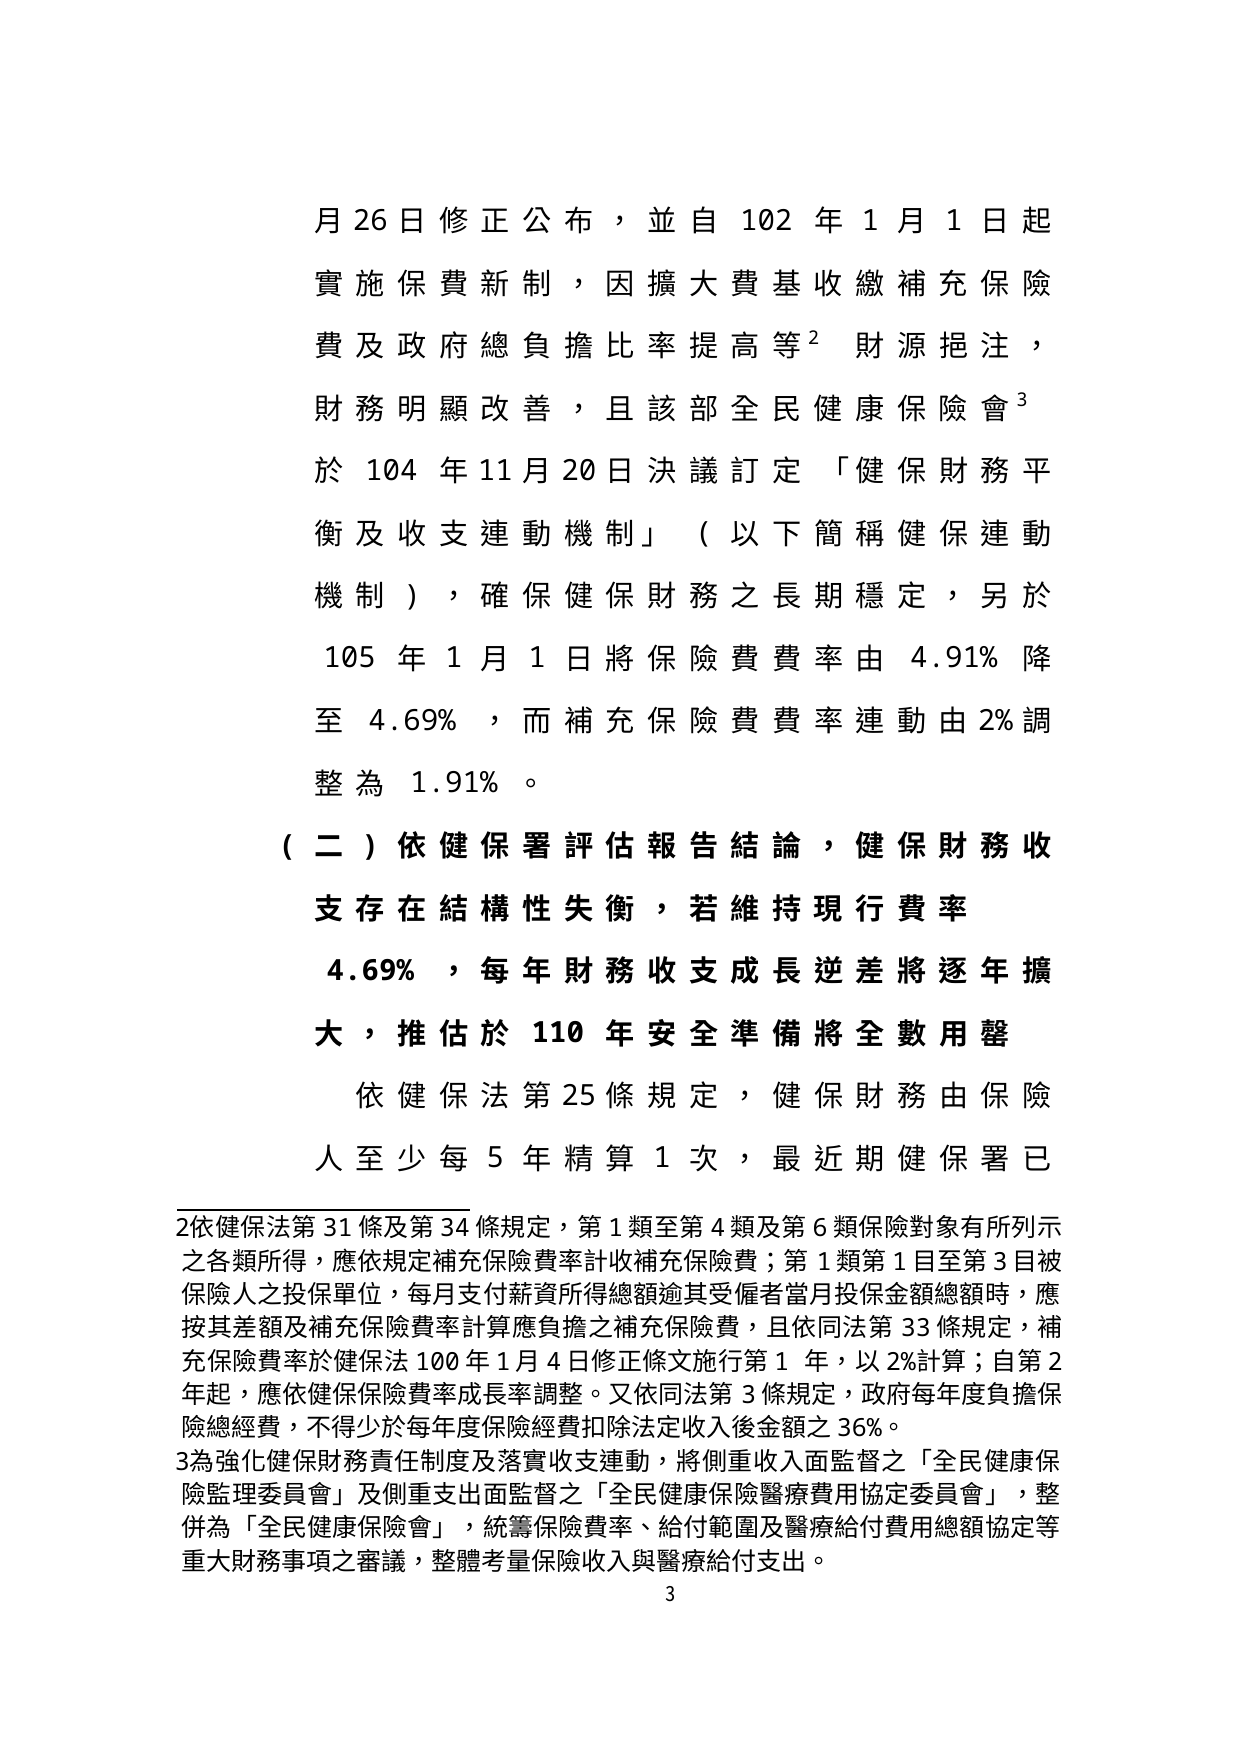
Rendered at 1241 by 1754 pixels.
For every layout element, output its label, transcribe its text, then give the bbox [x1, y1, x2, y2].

text 月26日修正公布，並自102年1月1日起實施保費新制，因擴大費基收繳補充保險費及政府總負擔比率提高等財源挹注，財務明顯改善，且該部全民健康保險會於104年11月20日決議訂定「健保財務平衡及收支連動機制」(以下簡稱健保連動機制)，確保健保財務之長期穩定，另於105年1月1日將保險費費率由4.91%降至4.69%，而補充保險費費率連動由2%調整為1.91%。 [271, 177, 1058, 802]
text (二)依健保署評估報告結論，健保財務收支存在結構性失衡，若維持現行費率4.69%，每年財務收支成長逆差將逐年擴大，推估於110年安全準備將全數用罄 [242, 802, 1058, 1052]
text 依健保法第31條及第34條規定，第1類至第4類及第6類保險對象有所列示之各類所得，應依規定補充保險費率計收補充保險費；第1類第1目至第3目被保險人之投保單位，每月支付薪資所得總額逾其受僱者當月投保金額總額時，應按其差額及補充保險費率計算應負擔之補充保險費，且依同法第33條規定，補充保險費率於健保法100年1月4日修正條文施行第1 年，以2%計算；自第2年起，應依健保保險費率成長率調整。又依同法第3條規定，政府每年度負擔保險總經費，不得少於每年度保險經費扣除法定收入後金額之36%。 [174, 1210, 1063, 1443]
text 為強化健保財務責任制度及落實收支連動，將側重收入面監督之「全民健康保險監理委員會」及側重支出面監督之「全民健康保險醫療費用協定委員會」，整併為「全民健康保險會」，統籌保險費率、給付範圍及醫療給付費用總額協定等重大財務事項之審議，整體考量保險收入與醫療給付支出。 [174, 1443, 1063, 1577]
text 依健保法第25條規定，健保財務由保險人至少每5年精算1次，最近期健保署已於106年12月編製「106年度全民健康保險財務評估報告」，該報告結論指出，健保財務收支存在結構性失衡，於維持現行保險費率4.69%情況下，每年財務收支短絀將逐年持續擴大，預估110年財務收支短絀將達994 億元，且保險收支累計餘絀將轉為負數，安全準備於110年全數用罄。 [271, 1052, 1058, 1177]
